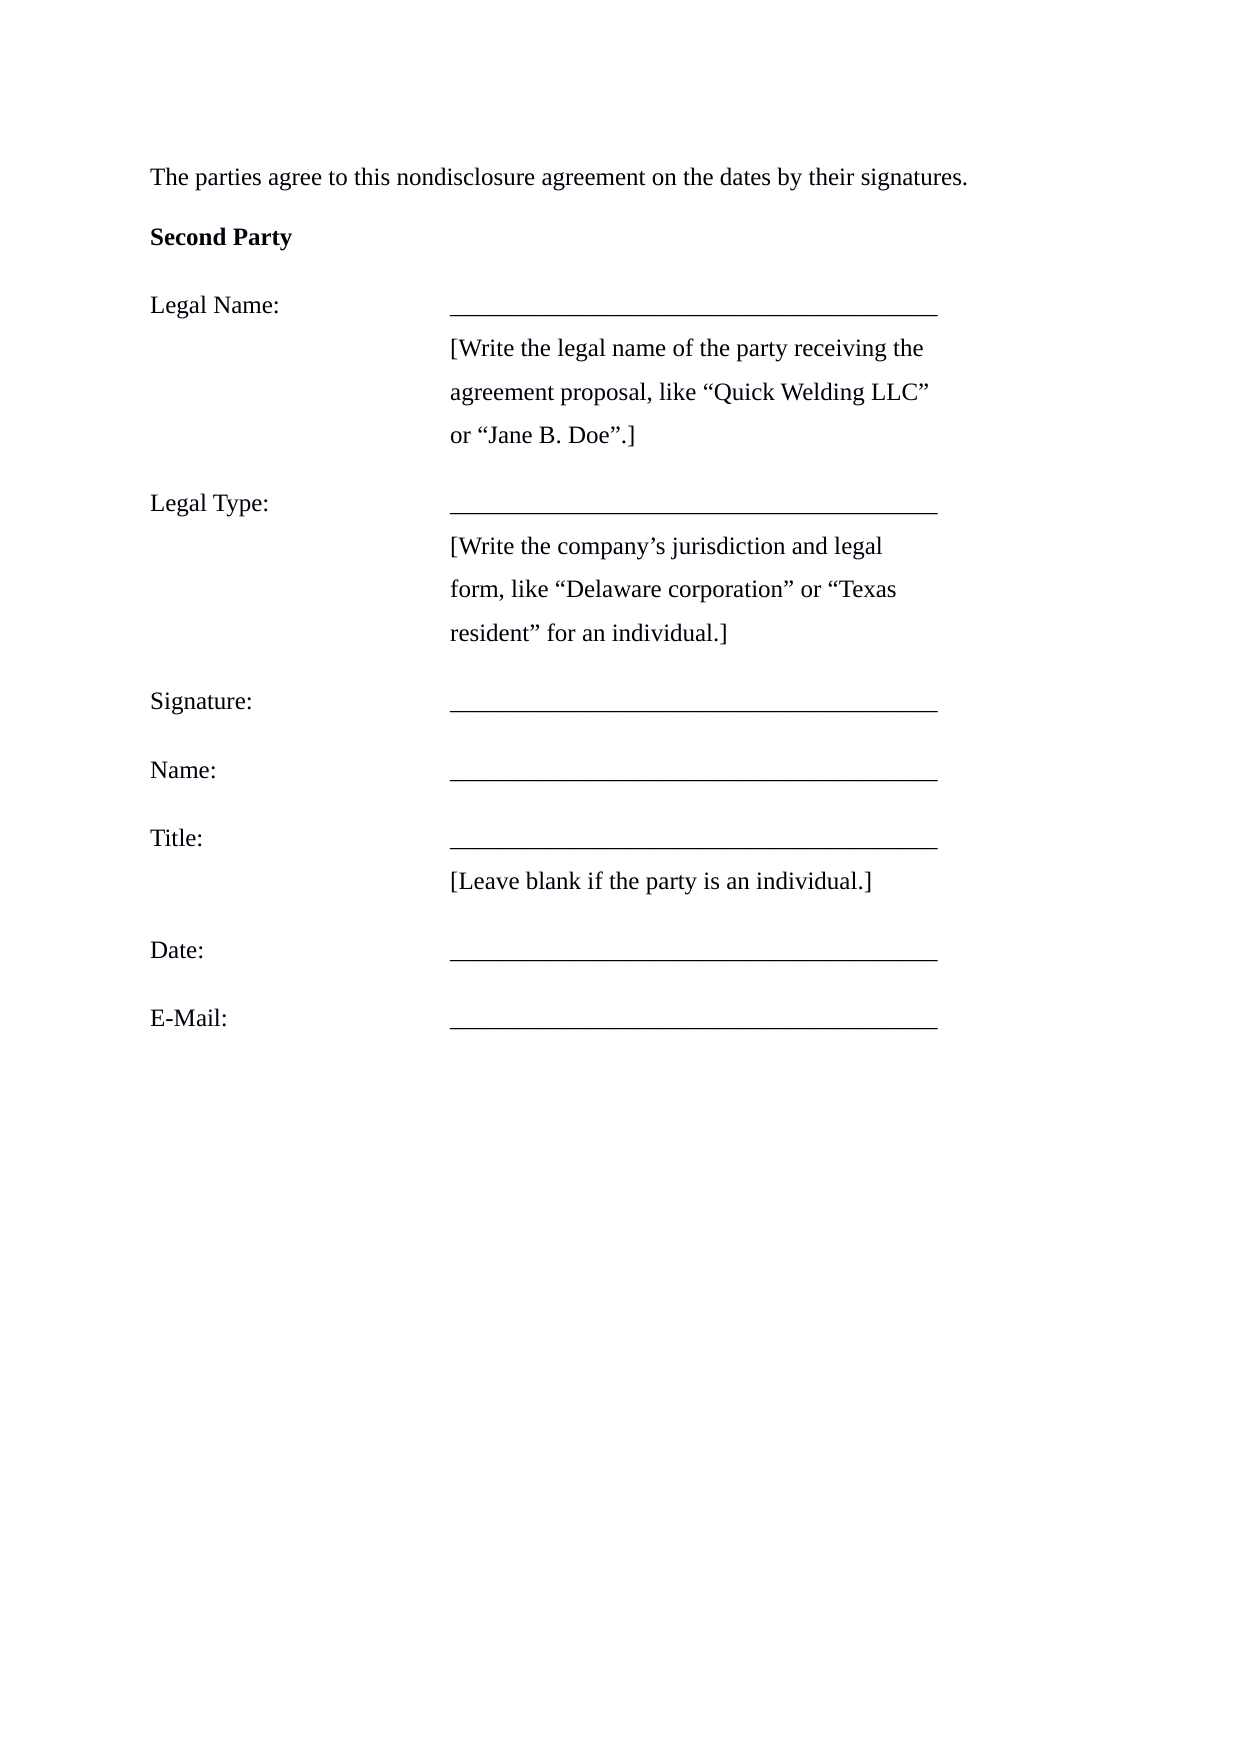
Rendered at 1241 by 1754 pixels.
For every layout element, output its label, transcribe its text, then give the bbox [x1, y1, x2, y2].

text Name: _______________________________________ [150, 755, 940, 783]
text Legal Type: _______________________________________ [Write the company’s jurisdiction and legal form, like “Delaware corporation” or “Texas resident” for an individual.] [150, 488, 940, 646]
text Date: _______________________________________ [150, 935, 940, 964]
text The parties agree to this nondisclosure agreement on the dates by their signatures. [150, 162, 1090, 191]
text Title: _______________________________________ [Leave blank if the party is an individual.] [150, 823, 940, 895]
text Legal Name: _______________________________________ [Write the legal name of the party receiving the agreement proposal, like “Quick Welding LLC” or “Jane B. Doe”.] [150, 290, 940, 448]
text Second Party [150, 222, 940, 251]
text E-Mail: _______________________________________ [150, 1003, 940, 1032]
text Signature: _______________________________________ [150, 686, 940, 715]
